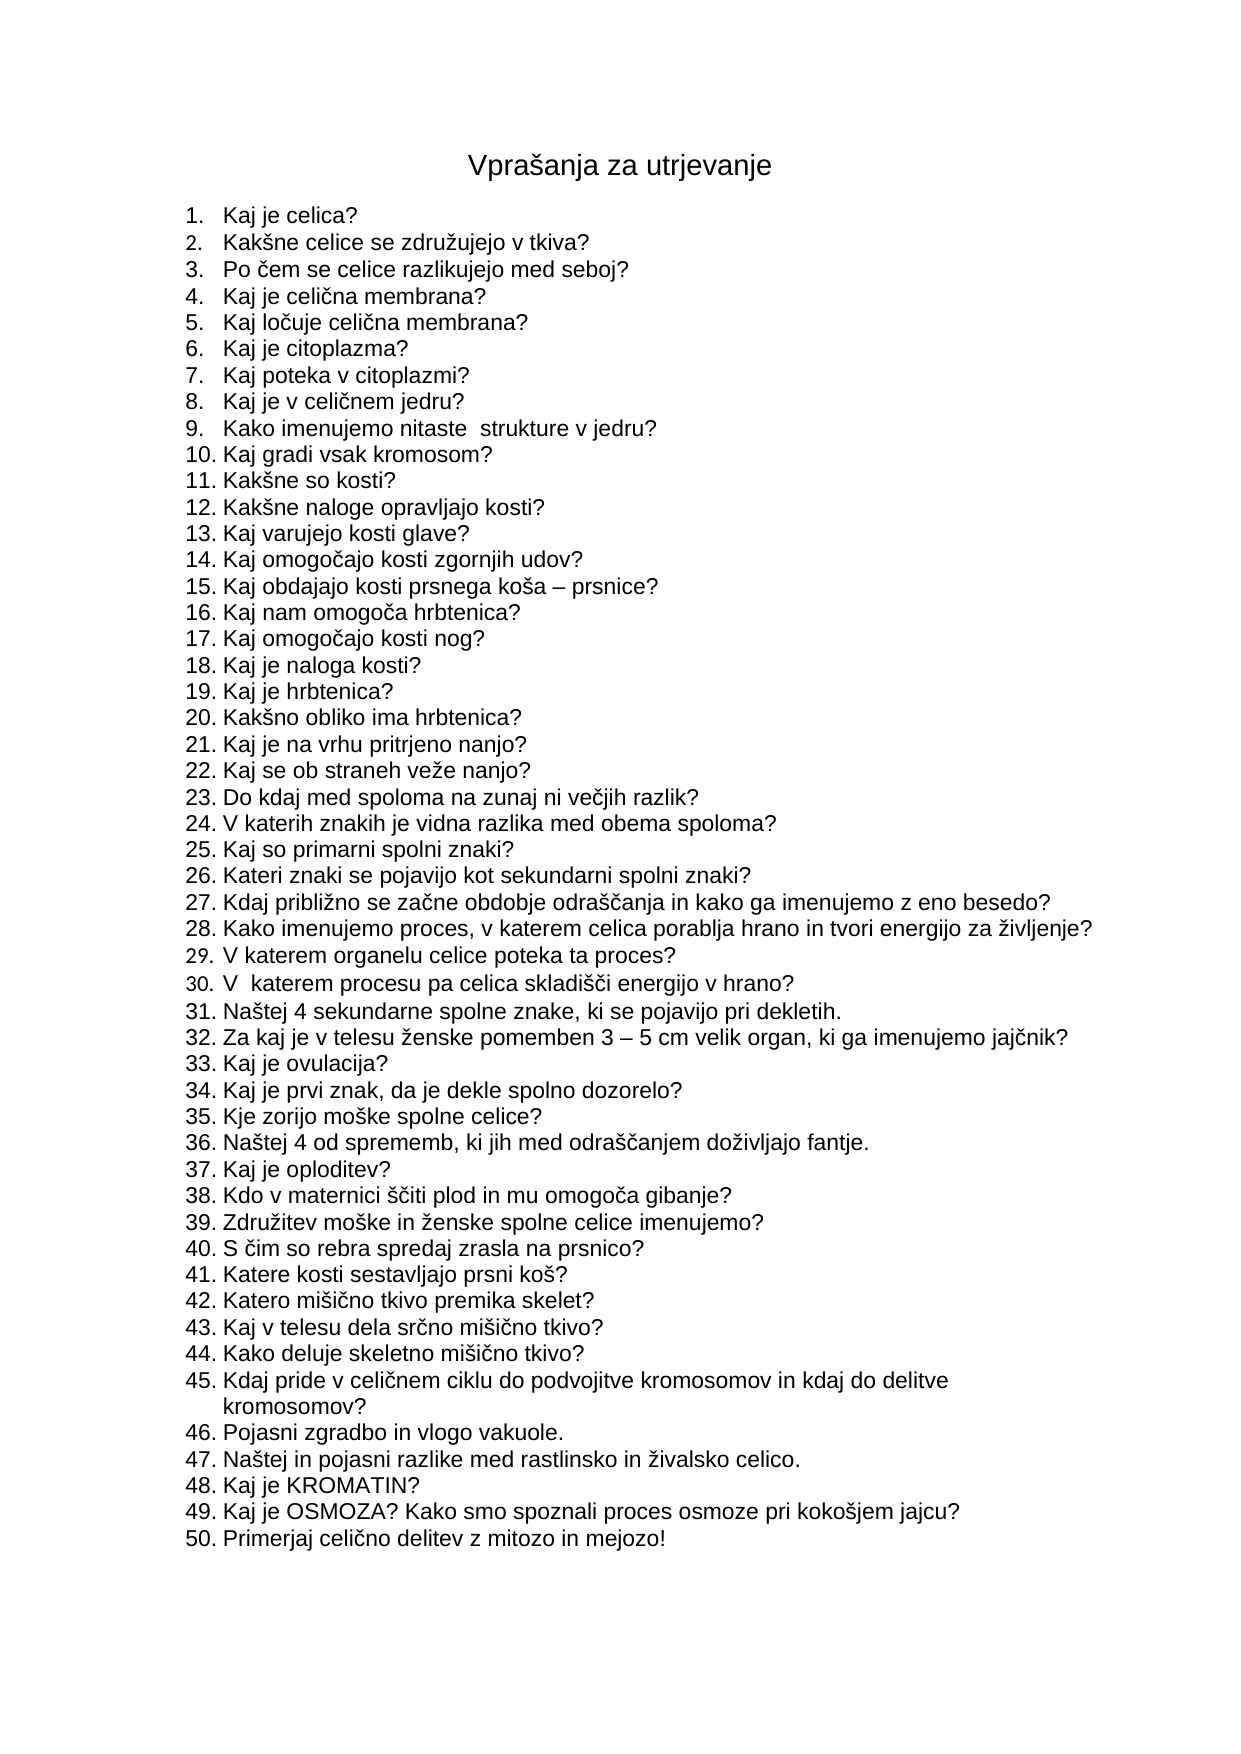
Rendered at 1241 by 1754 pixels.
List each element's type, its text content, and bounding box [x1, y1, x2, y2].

list Kaj nam omogoča hrbtenica? [185, 599, 1093, 625]
list Naštej 4 od sprememb, ki jih med odraščanjem doživljajo fantje. [185, 1129, 1093, 1156]
list Kdaj pride v celičnem ciklu do podvojitve kromosomov in kdaj do delitve kromosomov? [185, 1367, 1093, 1419]
list Kaj je celica? [185, 202, 1093, 228]
list V katerem procesu pa celica skladišči energijo v hrano? [185, 969, 1093, 998]
list Kaj je ovulacija? [185, 1050, 1093, 1077]
list Primerjaj celično delitev z mitozo in mejozo! [185, 1525, 1093, 1551]
list Kaj v telesu dela srčno mišično tkivo? [185, 1314, 1093, 1340]
list Kje zorijo moške spolne celice? [185, 1103, 1093, 1129]
list Kdo v maternici ščiti plod in mu omogoča gibanje? [185, 1182, 1093, 1208]
list Pojasni zgradbo in vlogo vakuole. [185, 1419, 1093, 1446]
list Kako imenujemo proces, v katerem celica porablja hrano in tvori energijo za življenje? [185, 915, 1093, 942]
list Združitev moške in ženske spolne celice imenujemo? [185, 1208, 1093, 1235]
list Naštej 4 sekundarne spolne znake, ki se pojavijo pri dekletih. [185, 998, 1093, 1024]
text Vprašanja za utrjevanje [148, 148, 1093, 181]
list Kako deluje skeletno mišično tkivo? [185, 1340, 1093, 1367]
list Kaj je OSMOZA? Kako smo spoznali proces osmoze pri kokošjem jajcu? [185, 1498, 1093, 1525]
list Po čem se celice razlikujejo med seboj? [185, 256, 1093, 283]
list Kaj je na vrhu pritrjeno nanjo? [185, 731, 1093, 757]
list Kakšne celice se združujejo v tkiva? [185, 228, 1093, 256]
list Kaj se ob straneh veže nanjo? [185, 757, 1093, 783]
list Kaj je oploditev? [185, 1156, 1093, 1182]
list Katero mišično tkivo premika skelet? [185, 1287, 1093, 1314]
list Kaj omogočajo kosti zgornjih udov? [185, 546, 1093, 573]
list Kaj je prvi znak, da je dekle spolno dozorelo? [185, 1077, 1093, 1103]
list Kakšne naloge opravljajo kosti? [185, 493, 1093, 520]
list Katere kosti sestavljajo prsni koš? [185, 1261, 1093, 1287]
list Kaj omogočajo kosti nog? [185, 625, 1093, 652]
list Do kdaj med spoloma na zunaj ni večjih razlik? [185, 783, 1093, 810]
list Za kaj je v telesu ženske pomemben 3 – 5 cm velik organ, ki ga imenujemo jajčnik? [185, 1024, 1093, 1050]
list Kaj varujejo kosti glave? [185, 520, 1093, 546]
list S čim so rebra spredaj zrasla na prsnico? [185, 1235, 1093, 1261]
list Kaj je citoplazma? [185, 335, 1093, 362]
list Kaj ločuje celična membrana? [185, 309, 1093, 335]
list Naštej in pojasni razlike med rastlinsko in živalsko celico. [185, 1446, 1093, 1472]
list Kaj je naloga kosti? [185, 652, 1093, 678]
list V katerih znakih je vidna razlika med obema spoloma? [185, 810, 1093, 836]
list Kaj gradi vsak kromosom? [185, 441, 1093, 467]
list Kakšne so kosti? [185, 467, 1093, 493]
list Kakšno obliko ima hrbtenica? [185, 704, 1093, 731]
list Kako imenujemo nitaste strukture v jedru? [185, 414, 1093, 441]
list Kaj je v celičnem jedru? [185, 388, 1093, 414]
list Kaj je hrbtenica? [185, 678, 1093, 704]
list Kaj je KROMATIN? [185, 1472, 1093, 1498]
list Kdaj približno se začne obdobje odraščanja in kako ga imenujemo z eno besedo? [185, 889, 1093, 915]
list Kaj so primarni spolni znaki? [185, 836, 1093, 862]
list Kateri znaki se pojavijo kot sekundarni spolni znaki? [185, 862, 1093, 889]
list Kaj je celična membrana? [185, 283, 1093, 309]
list Kaj poteka v citoplazmi? [185, 362, 1093, 388]
list Kaj obdajajo kosti prsnega koša – prsnice? [185, 573, 1093, 599]
list V katerem organelu celice poteka ta proces? [185, 942, 1093, 969]
